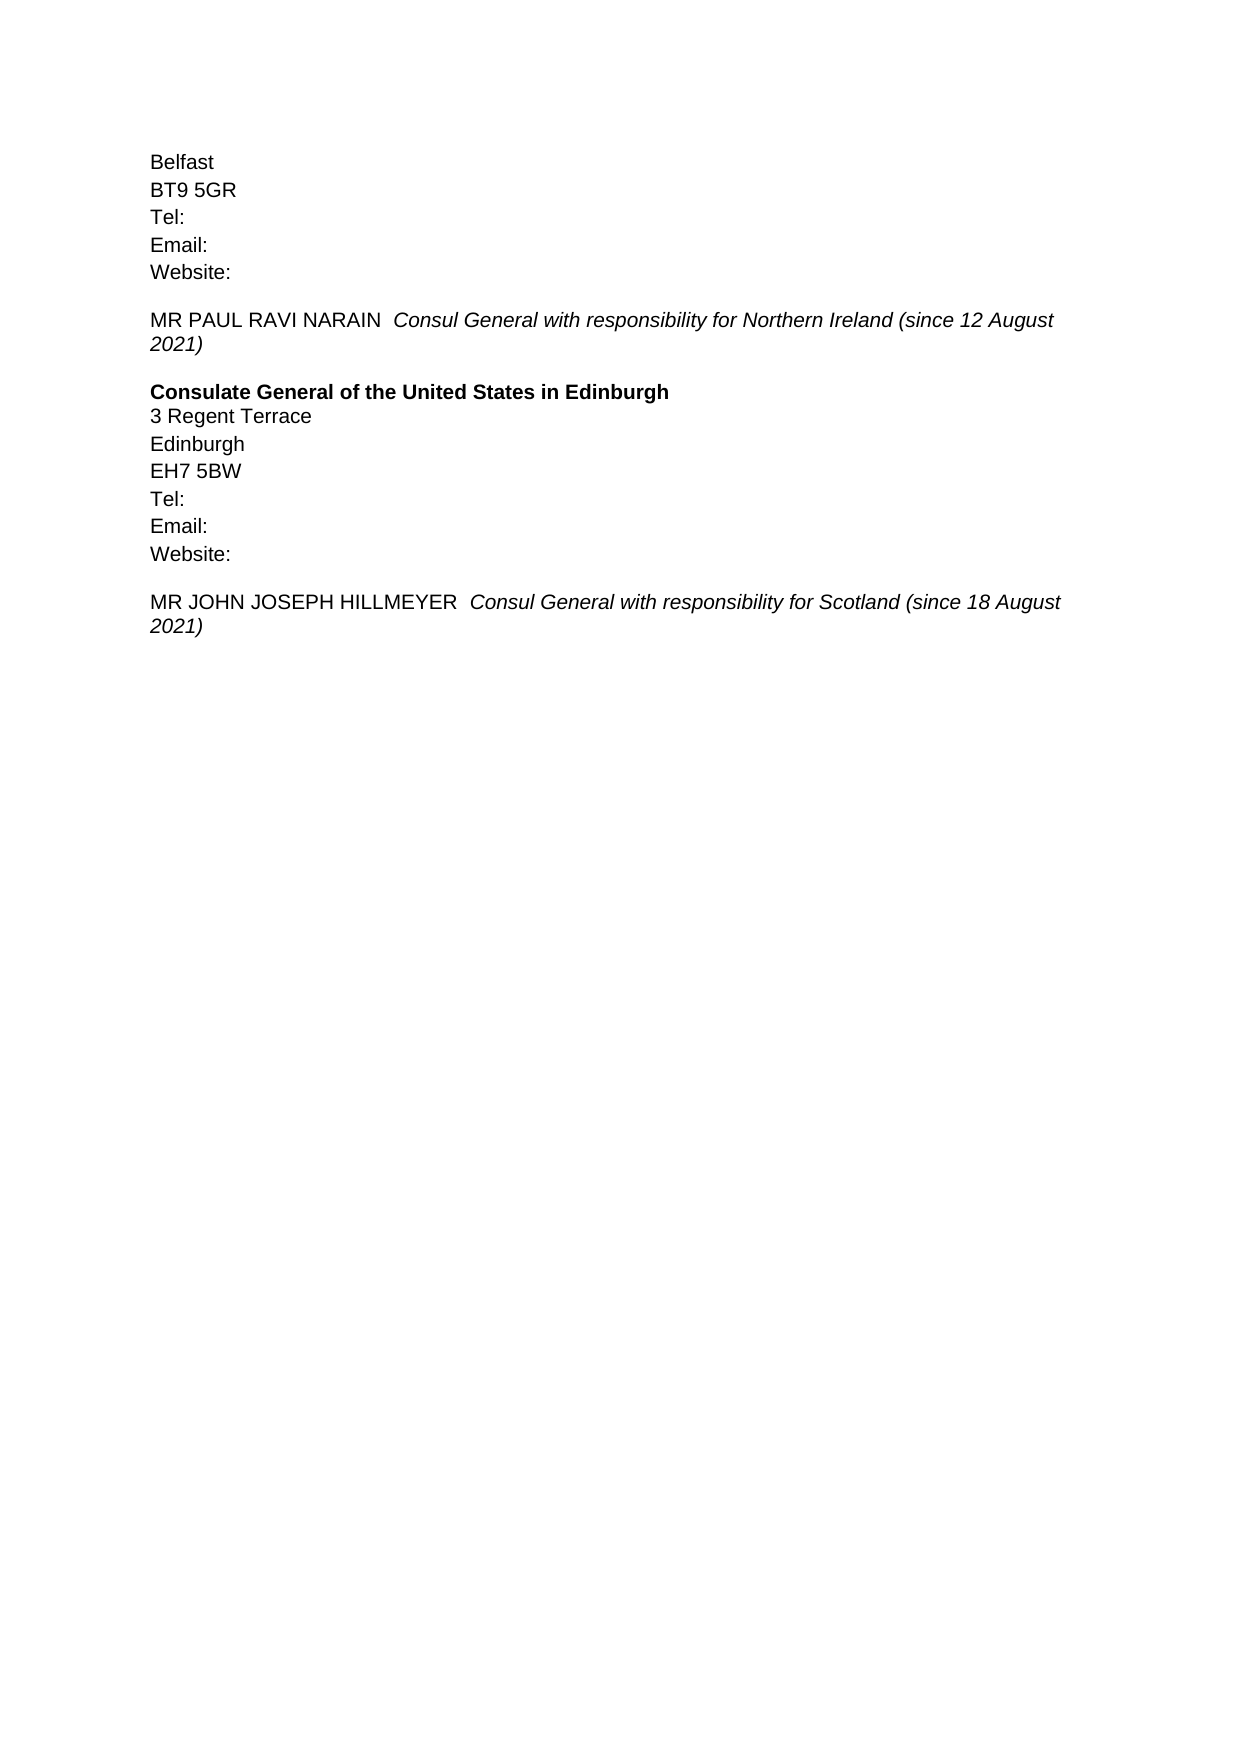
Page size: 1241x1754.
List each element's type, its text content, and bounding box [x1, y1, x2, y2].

text Belfast BT9 5GR Tel: Email: Website: [150, 150, 1090, 284]
text 3 Regent Terrace Edinburgh EH7 5BW Tel: Email: Website: [150, 404, 1090, 566]
text MR PAUL RAVI NARAIN Consul General with responsibility for Northern Ireland (since 12 August 2021) [150, 308, 1090, 356]
text Consulate General of the United States in Edinburgh [150, 380, 1090, 404]
text MR JOHN JOSEPH HILLMEYER Consul General with responsibility for Scotland (since 18 August 2021) [150, 590, 1090, 638]
